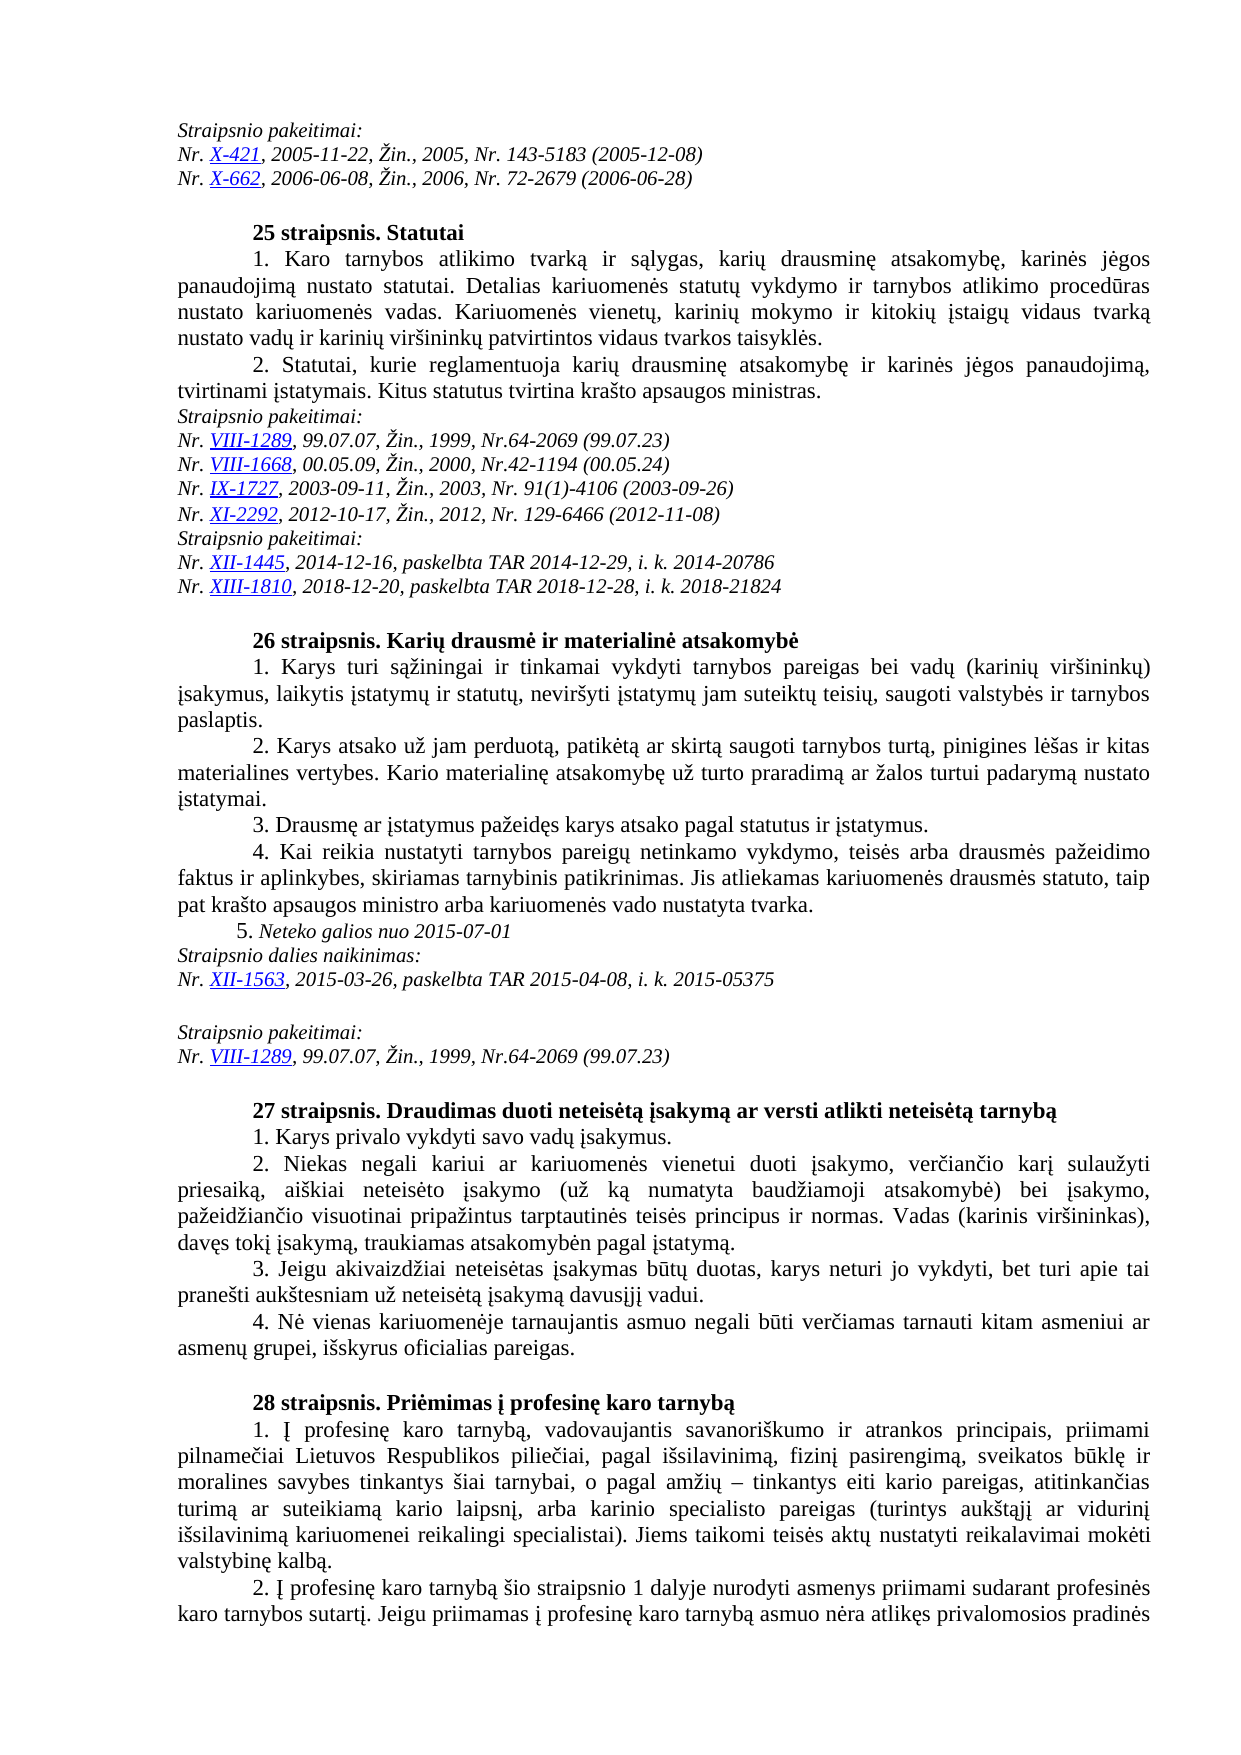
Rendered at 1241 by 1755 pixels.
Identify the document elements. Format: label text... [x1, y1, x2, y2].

text Nr. XII-1563, 2015-03-26, paskelbta TAR 2015-04-08, i. k. 2015-05375 [177, 967, 1152, 991]
text 27 straipsnis. Draudimas duoti neteisėtą įsakymą ar versti atlikti neteisėtą tarnybą [252, 1097, 1152, 1123]
text 2. Statutai, kurie reglamentuoja karių drausminę atsakomybę ir karinės jėgos panaudojimą, tvirtinami įstatymais. Kitus statutus tvirtina krašto apsaugos ministras. [177, 351, 1152, 403]
text 25 straipsnis. Statutai [177, 219, 1152, 245]
text 1. Į profesinę karo tarnybą, vadovaujantis savanoriškumo ir atrankos principais, priimami pilnamečiai Lietuvos Respublikos piliečiai, pagal išsilavinimą, fizinį pasirengimą, sveikatos būklę ir moralines savybes tinkantys šiai tarnybai, o pagal amžių – tinkantys eiti kario pareigas, atitinkančias turimą ar suteikiamą kario laipsnį, arba karinio specialisto pareigas (turintys aukštąjį ar vidurinį išsilavinimą kariuomenei reikalingi specialistai). Jiems taikomi teisės aktų nustatyti reikalavimai mokėti valstybinę kalbą. [177, 1416, 1152, 1574]
text Nr. VIII-1668, 00.05.09, Žin., 2000, Nr.42-1194 (00.05.24) [177, 452, 1152, 476]
text Nr. IX-1727, 2003-09-11, Žin., 2003, Nr. 91(1)-4106 (2003-09-26) [177, 476, 1152, 500]
text Nr. XIII-1810, 2018-12-20, paskelbta TAR 2018-12-28, i. k. 2018-21824 [177, 574, 1152, 598]
text Straipsnio pakeitimai: [177, 403, 1152, 428]
text Nr. VIII-1289, 99.07.07, Žin., 1999, Nr.64-2069 (99.07.23) [177, 428, 1152, 452]
text Straipsnio dalies naikinimas: [177, 943, 1152, 967]
text 3. Drausmę ar įstatymus pažeidęs karys atsako pagal statutus ir įstatymus. [177, 812, 1152, 838]
text Straipsnio pakeitimai: [177, 118, 1152, 142]
text Nr. XII-1445, 2014-12-16, paskelbta TAR 2014-12-29, i. k. 2014-20786 [177, 550, 1152, 574]
text 5. Neteko galios nuo 2015-07-01 [177, 917, 1152, 943]
text Nr. VIII-1289, 99.07.07, Žin., 1999, Nr.64-2069 (99.07.23) [177, 1044, 1152, 1068]
text 2. Į profesinę karo tarnybą šio straipsnio 1 dalyje nurodyti asmenys priimami sudarant profesinės karo tarnybos sutartį. Jeigu priimamas į profesinę karo tarnybą asmuo nėra atlikęs privalomosios pradinės [177, 1574, 1152, 1627]
text 2. Karys atsako už jam perduotą, patikėtą ar skirtą saugoti tarnybos turtą, pinigines lėšas ir kitas materialines vertybes. Kario materialinę atsakomybę už turto praradimą ar žalos turtui padarymą nustato įstatymai. [177, 732, 1152, 812]
text Straipsnio pakeitimai: [177, 526, 1152, 550]
text Nr. XI-2292, 2012-10-17, Žin., 2012, Nr. 129-6466 (2012-11-08) [177, 500, 1152, 526]
text Nr. X-421, 2005-11-22, Žin., 2005, Nr. 143-5183 (2005-12-08) [177, 142, 1152, 166]
text 4. Nė vienas kariuomenėje tarnaujantis asmuo negali būti verčiamas tarnauti kitam asmeniui ar asmenų grupei, išskyrus oficialias pareigas. [177, 1308, 1152, 1361]
text Nr. X-662, 2006-06-08, Žin., 2006, Nr. 72-2679 (2006-06-28) [177, 166, 1152, 190]
text 4. Kai reikia nustatyti tarnybos pareigų netinkamo vykdymo, teisės arba drausmės pažeidimo faktus ir aplinkybes, skiriamas tarnybinis patikrinimas. Jis atliekamas kariuomenės drausmės statuto, taip pat krašto apsaugos ministro arba kariuomenės vado nustatyta tvarka. [177, 838, 1152, 917]
text 1. Karys turi sąžiningai ir tinkamai vykdyti tarnybos pareigas bei vadų (karinių viršininkų) įsakymus, laikytis įstatymų ir statutų, neviršyti įstatymų jam suteiktų teisių, saugoti valstybės ir tarnybos paslaptis. [177, 653, 1152, 732]
text 1. Karo tarnybos atlikimo tvarką ir sąlygas, karių drausminę atsakomybę, karinės jėgos panaudojimą nustato statutai. Detalias kariuomenės statutų vykdymo ir tarnybos atlikimo procedūras nustato kariuomenės vadas. Kariuomenės vienetų, karinių mokymo ir kitokių įstaigų vidaus tvarką nustato vadų ir karinių viršininkų patvirtintos vidaus tvarkos taisyklės. [177, 245, 1152, 351]
text 3. Jeigu akivaizdžiai neteisėtas įsakymas būtų duotas, karys neturi jo vykdyti, bet turi apie tai pranešti aukštesniam už neteisėtą įsakymą davusįjį vadui. [177, 1255, 1152, 1308]
text 2. Niekas negali kariui ar kariuomenės vienetui duoti įsakymo, verčiančio karį sulaužyti priesaiką, aiškiai neteisėto įsakymo (už ką numatyta baudžiamoji atsakomybė) bei įsakymo, pažeidžiančio visuotinai pripažintus tarptautinės teisės principus ir normas. Vadas (karinis viršininkas), davęs tokį įsakymą, traukiamas atsakomybėn pagal įstatymą. [177, 1150, 1152, 1255]
text 1. Karys privalo vykdyti savo vadų įsakymus. [177, 1123, 1152, 1150]
text 26 straipsnis. Karių drausmė ir materialinė atsakomybė [177, 627, 1152, 653]
text 28 straipsnis. Priėmimas į profesinę karo tarnybą [177, 1389, 1152, 1416]
text Straipsnio pakeitimai: [177, 1020, 1152, 1044]
